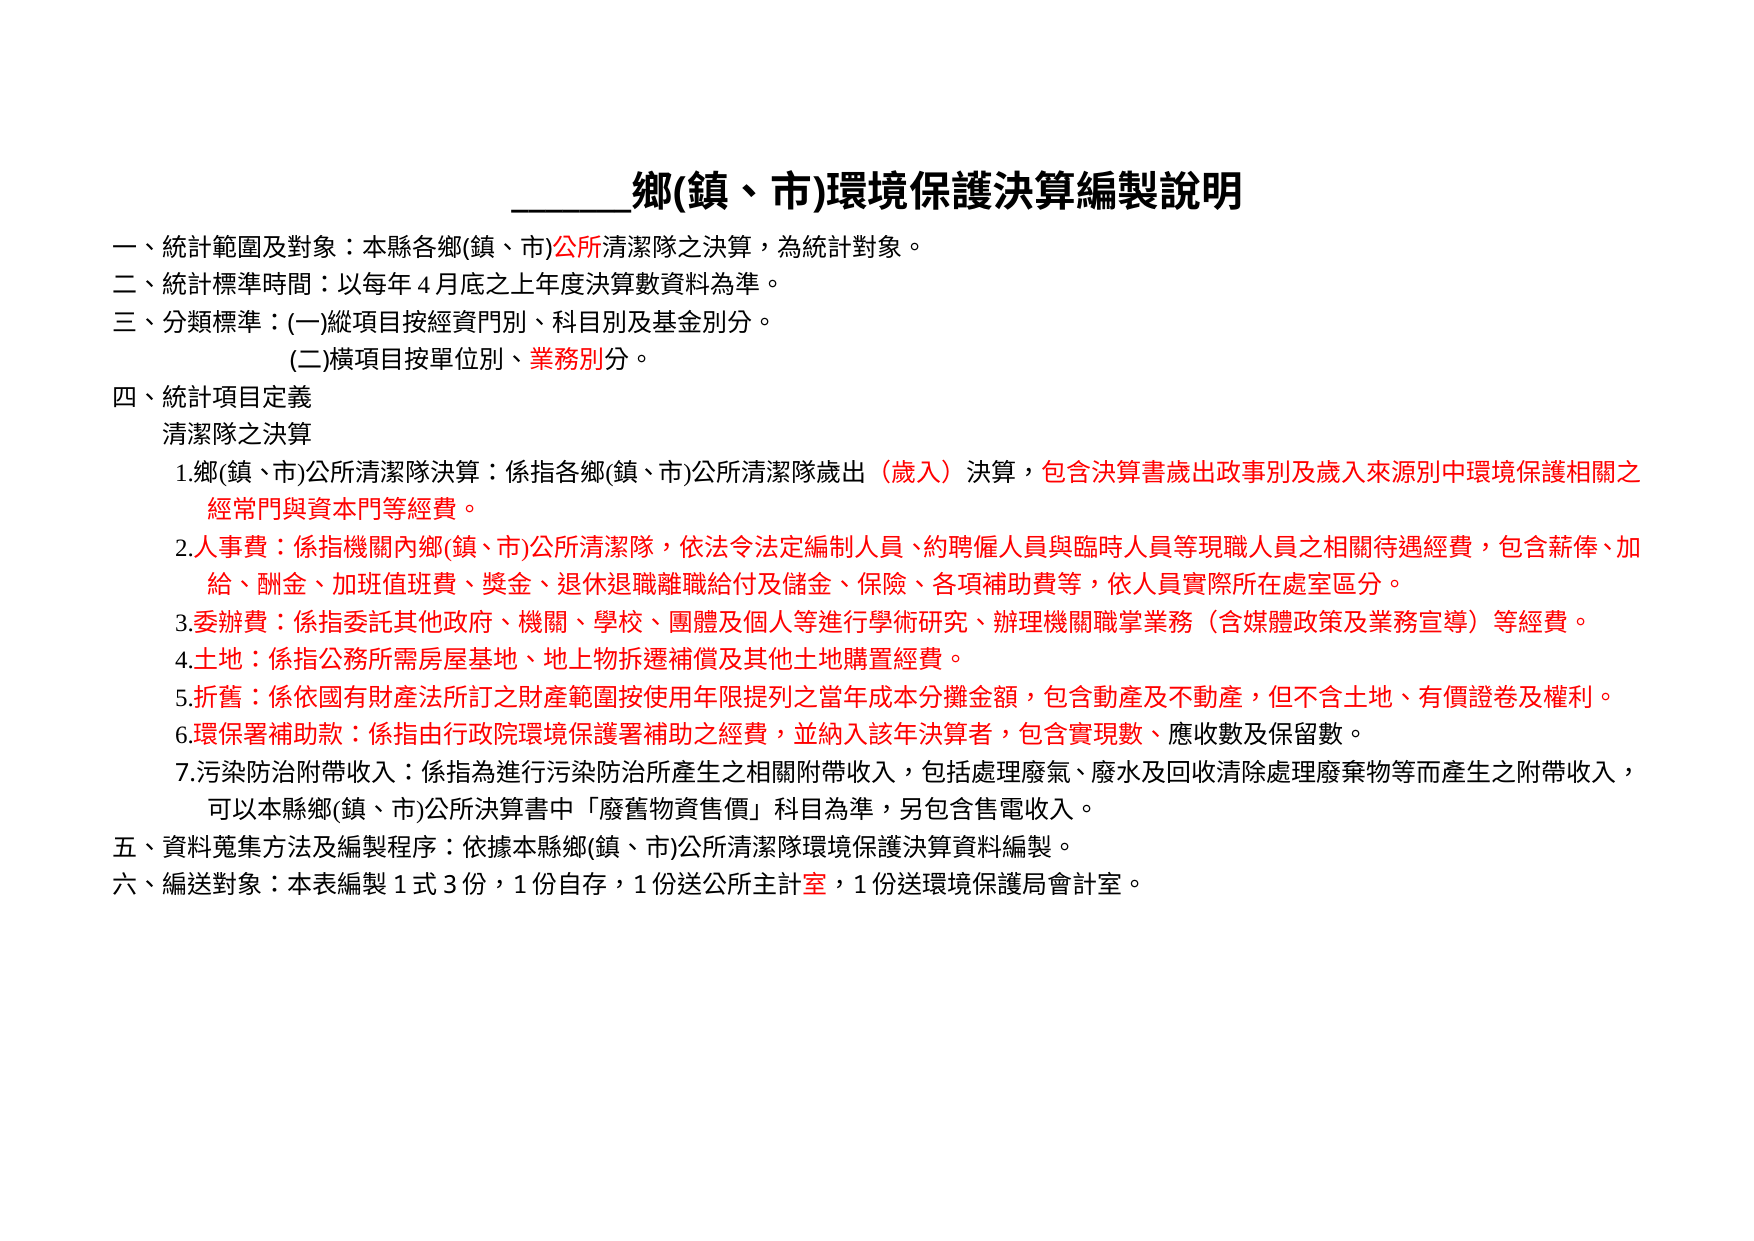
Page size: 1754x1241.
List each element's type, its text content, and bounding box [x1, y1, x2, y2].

text 五、資料蒐集方法及編製程序：依據本縣鄉(鎮、市)公所清潔隊環境保護決算資料編製。 [112, 826, 1641, 864]
text 三、分類標準：(一)縱項目按經資門別、科目別及基金別分。 [112, 301, 1641, 339]
text 二、統計標準時間：以每年4月底之上年度決算數資料為準。 [112, 264, 1641, 301]
text _______鄉(鎮、市)環境保護決算編製說明 [112, 151, 1641, 226]
list 環保署補助款：係指由行政院環境保護署補助之經費，並納入該年決算者，包含實現數、應收數及保留數。 [175, 714, 1641, 751]
text 清潔隊之決算 [137, 414, 1641, 451]
text 四、統計項目定義 [112, 376, 1641, 414]
list 委辦費：係指委託其他政府、機關、學校、團體及個人等進行學術研究、辦理機關職掌業務（含媒體政策及業務宣導）等經費。 [175, 601, 1641, 639]
list 污染防治附帶收入：係指為進行污染防治所產生之相關附帶收入，包括處理廢氣、廢水及回收清除處理廢棄物等而產生之附帶收入，可以本縣鄉(鎮、市)公所決算書中「廢舊物資售價」科目為準，另包含售電收入。 [175, 751, 1641, 826]
list 人事費：係指機關內鄉(鎮、市)公所清潔隊，依法令法定編制人員、約聘僱人員與臨時人員等現職人員之相關待遇經費，包含薪俸、加給、酬金、加班值班費、獎金、退休退職離職給付及儲金、保險、各項補助費等，依人員實際所在處室區分。 [175, 526, 1641, 601]
list 折舊：係依國有財產法所訂之財產範圍按使用年限提列之當年成本分攤金額，包含動產及不動產，但不含土地、有價證卷及權利。 [175, 676, 1641, 714]
list 鄉(鎮、市)公所清潔隊決算：係指各鄉(鎮、市)公所清潔隊歲出（歲入）決算，包含決算書歲出政事別及歲入來源別中環境保護相關之經常門與資本門等經費。 [175, 451, 1641, 526]
text 一、統計範圍及對象：本縣各鄉(鎮、市)公所清潔隊之決算，為統計對象。 [112, 226, 1641, 264]
list 土地：係指公務所需房屋基地、地上物拆遷補償及其他土地購置經費。 [175, 639, 1641, 676]
text (二)橫項目按單位別、業務別分。 [289, 339, 1641, 376]
text 六、編送對象：本表編製1式3份，1份自存，1份送公所主計室，1份送環境保護局會計室。 [112, 864, 1641, 901]
